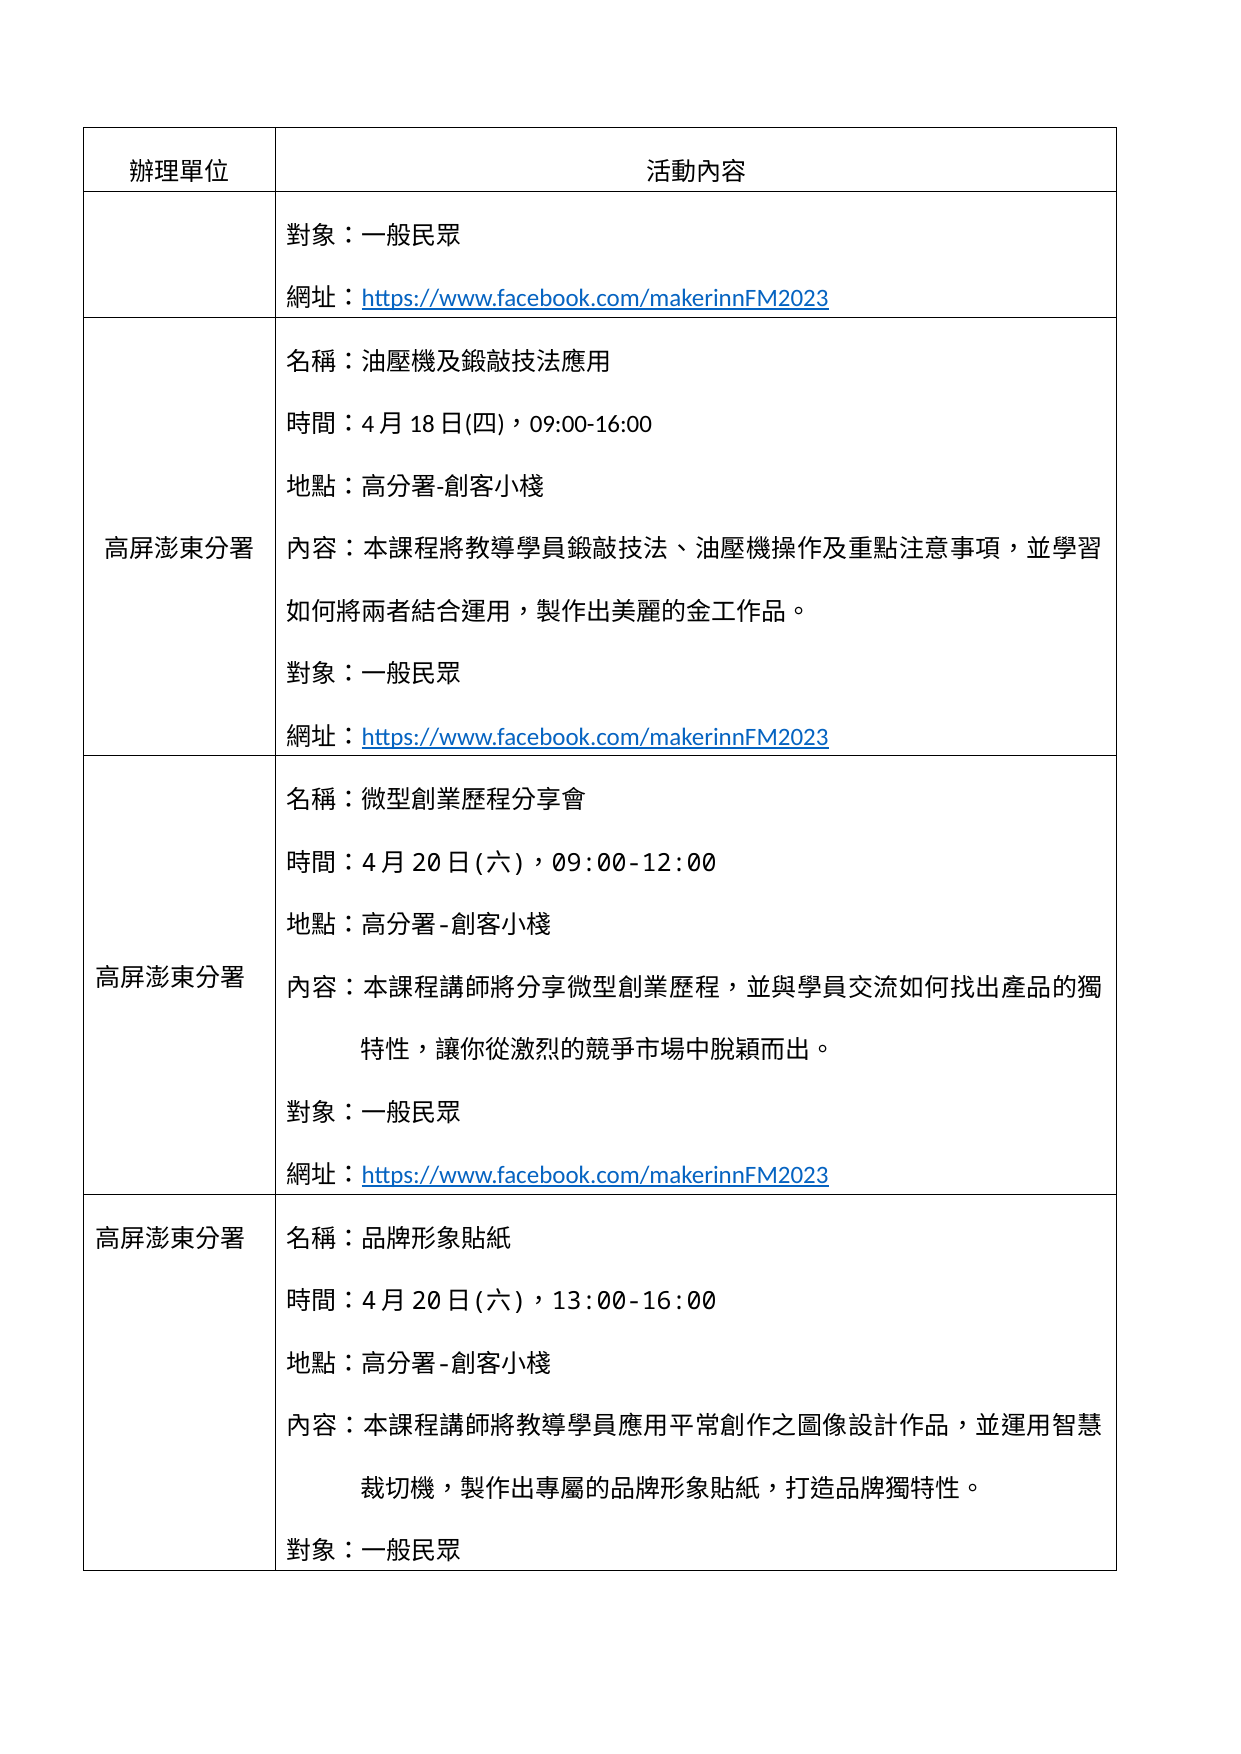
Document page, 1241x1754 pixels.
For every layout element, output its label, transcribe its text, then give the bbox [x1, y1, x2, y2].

table_cell 高屏澎東分署 [84, 318, 275, 755]
table_cell [84, 192, 275, 317]
table_cell 高屏澎東分署 [84, 756, 275, 1194]
table_cell 名稱：油壓機及鍛敲技法應用 時間：4月18日(四)，09:00-16:00 地點：高分署-創客小棧 內容：本課程將教導學員鍛敲技法、油壓機操作及重點注意事項，並學習如何將兩者結合運用，製作出美麗的金工作品。 對象：一般民眾 網址：https://www.facebook.com/makerinnFM2023 [276, 318, 1116, 755]
table_cell 高屏澎東分署 [84, 1195, 275, 1570]
table_header 活動內容 [276, 128, 1116, 191]
table_cell 對象：一般民眾 網址：https://www.facebook.com/makerinnFM2023 [276, 192, 1116, 317]
table_cell 名稱：微型創業歷程分享會 時間：4月20日(六)，09:00-12:00 地點：高分署-創客小棧 內容：本課程講師將分享微型創業歷程，並與學員交流如何找出產品的獨特性，讓你從激烈的競爭市場中脫穎而出。 對象：一般民眾 網址：https://www.facebook.com/makerinnFM2023 [276, 756, 1116, 1194]
table_cell 名稱：品牌形象貼紙 時間：4月20日(六)，13:00-16:00 地點：高分署-創客小棧 內容：本課程講師將教導學員應用平常創作之圖像設計作品，並運用智慧裁切機，製作出專屬的品牌形象貼紙，打造品牌獨特性。 對象：一般民眾 [276, 1195, 1116, 1570]
table_header 辦理單位 [84, 128, 275, 191]
